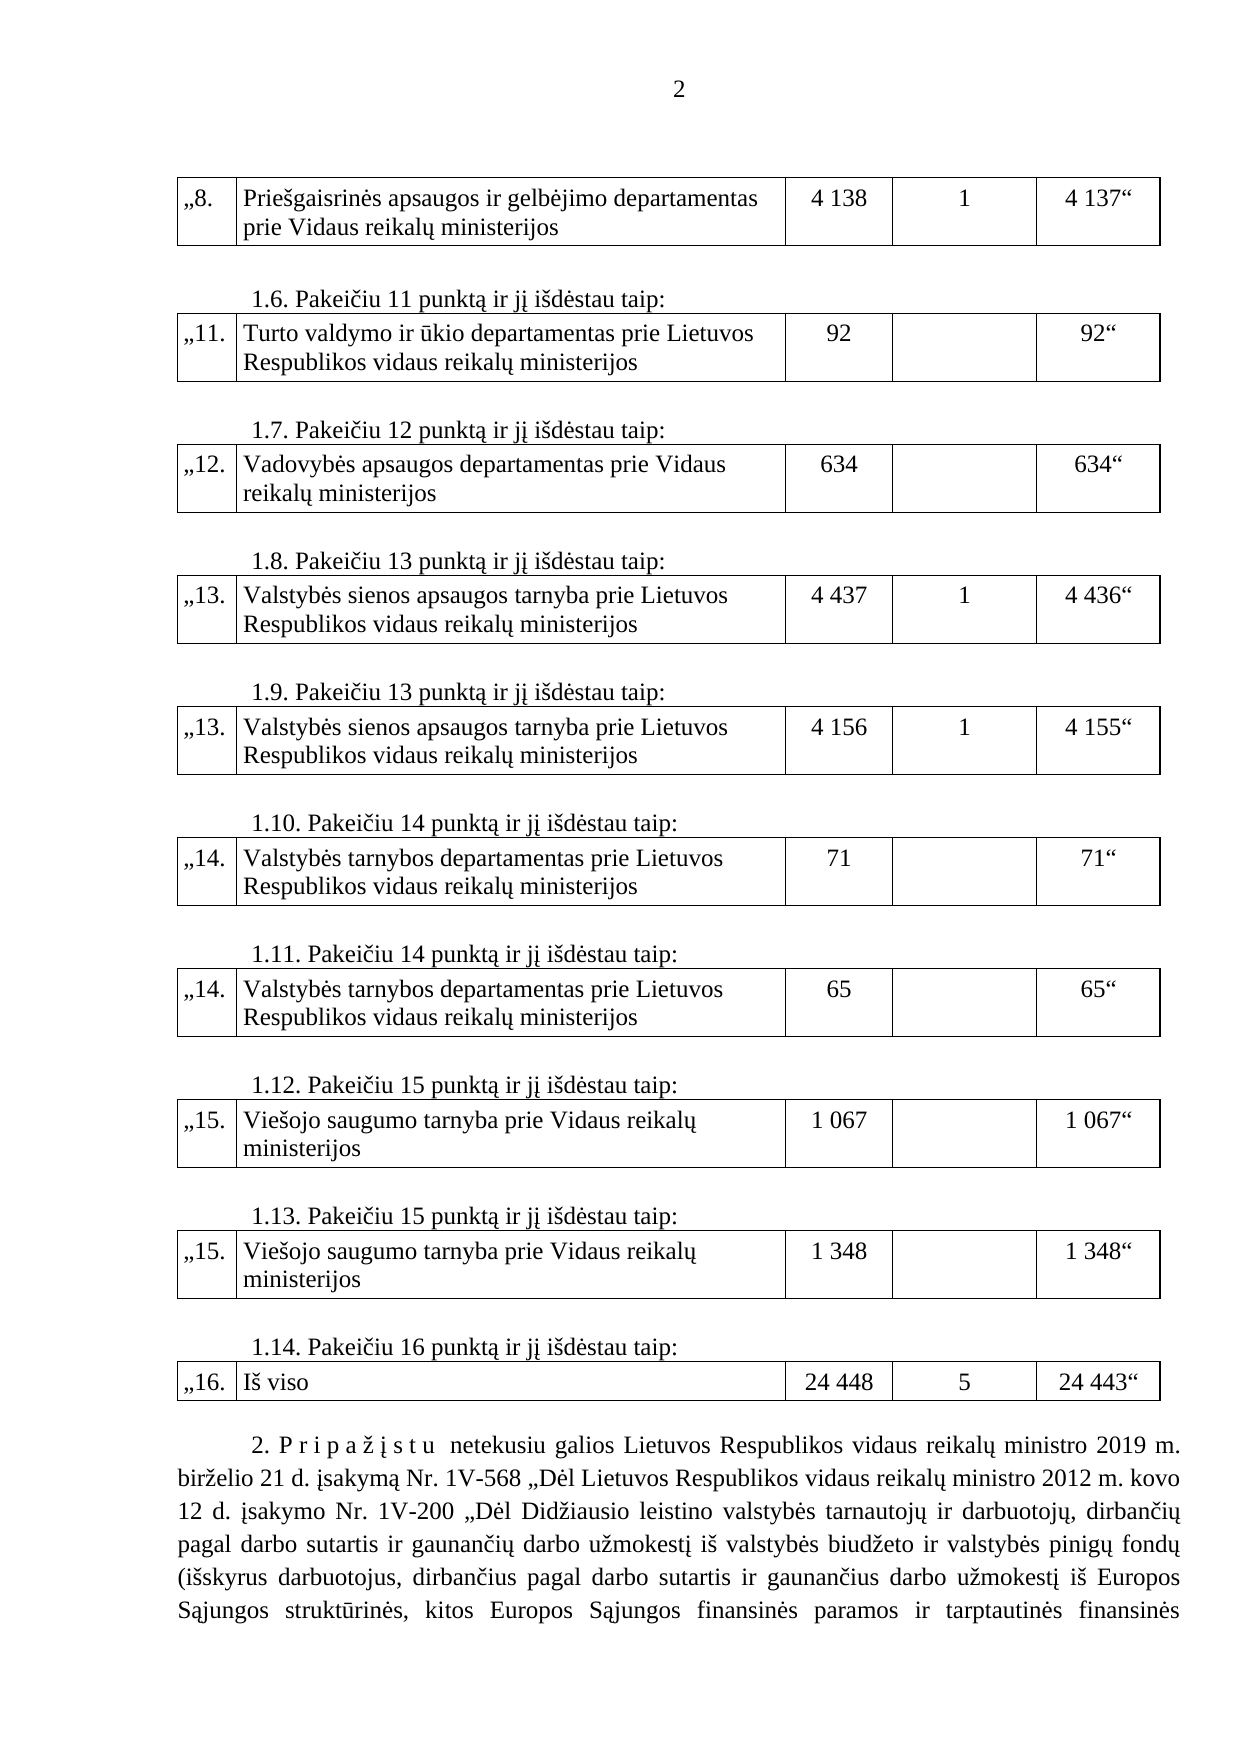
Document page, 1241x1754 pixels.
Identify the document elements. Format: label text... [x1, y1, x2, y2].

table_header „14. [178, 838, 236, 905]
table_header „14. [178, 969, 236, 1036]
table_header [893, 969, 1036, 1036]
table_header [893, 838, 1036, 905]
table_header 1 348“ [1037, 1231, 1159, 1298]
table_header 71 [786, 838, 892, 905]
table_header „13. [178, 576, 236, 643]
table_header 1 067 [786, 1100, 892, 1167]
table_header „12. [178, 445, 236, 512]
table_header 92“ [1037, 314, 1159, 381]
table_header „11. [178, 314, 236, 381]
table_header 1 [893, 576, 1036, 643]
text 1.6. Pakeičiu 11 punktą ir jį išdėstau taip: [177, 279, 1181, 313]
table_header [893, 445, 1036, 512]
table_header „15. [178, 1100, 236, 1167]
table_header 4 437 [786, 576, 892, 643]
text 1.7. Pakeičiu 12 punktą ir jį išdėstau taip: [177, 411, 1181, 444]
table_header 65“ [1037, 969, 1159, 1036]
table_header „16. [178, 1362, 236, 1400]
table_header 1 [893, 707, 1036, 774]
table_header 4 137“ [1037, 178, 1159, 245]
table_header [893, 1231, 1036, 1298]
table_header Viešojo saugumo tarnyba prie Vidaus reikalų ministerijos [237, 1231, 785, 1298]
table_header 24 443“ [1037, 1362, 1159, 1400]
table_header [893, 1100, 1036, 1167]
table_header Iš viso [237, 1362, 785, 1400]
table_header Valstybės sienos apsaugos tarnyba prie Lietuvos Respublikos vidaus reikalų ministerijos [237, 576, 785, 643]
table_header 71“ [1037, 838, 1159, 905]
text 1.12. Pakeičiu 15 punktą ir jį išdėstau taip: [177, 1066, 1181, 1099]
table_header „8. [178, 178, 236, 245]
text 1.14. Pakeičiu 16 punktą ir jį išdėstau taip: [177, 1328, 1181, 1361]
text 1.9. Pakeičiu 13 punktą ir jį išdėstau taip: [177, 673, 1181, 706]
table_header 4 138 [786, 178, 892, 245]
table_header Valstybės sienos apsaugos tarnyba prie Lietuvos Respublikos vidaus reikalų ministerijos [237, 707, 785, 774]
text 1.11. Pakeičiu 14 punktą ir jį išdėstau taip: [177, 935, 1181, 968]
text 1.8. Pakeičiu 13 punktą ir jį išdėstau taip: [177, 542, 1181, 575]
table_header 5 [893, 1362, 1036, 1400]
text 2. Pripažįstu netekusiu galios Lietuvos Respublikos vidaus reikalų ministro 2019 m. birželio 21 d. įsakymą Nr. 1V-568 „Dėl Lietuvos Respublikos vidaus reikalų ministro 2012 m. kovo 12 d. įsakymo Nr. 1V-200 „Dėl Didžiausio leistino valstybės tarnautojų ir darbuotojų, dirbančių pagal darbo sutartis ir gaunančių darbo užmokestį iš valstybės biudžeto ir valstybės pinigų fondų (išskyrus darbuotojus, dirbančius pagal darbo sutartis ir gaunančius darbo užmokestį iš Europos Sąjungos struktūrinės, kitos Europos Sąjungos finansinės paramos ir tarptautinės finansinės [177, 1430, 1181, 1624]
table_header 4 436“ [1037, 576, 1159, 643]
table_header Turto valdymo ir ūkio departamentas prie Lietuvos Respublikos vidaus reikalų ministerijos [237, 314, 785, 381]
table_header 634“ [1037, 445, 1159, 512]
table_header Priešgaisrinės apsaugos ir gelbėjimo departamentas prie Vidaus reikalų ministerijos [237, 178, 785, 245]
table_header 4 155“ [1037, 707, 1159, 774]
table_header [893, 314, 1036, 381]
table_header Valstybės tarnybos departamentas prie Lietuvos Respublikos vidaus reikalų ministerijos [237, 838, 785, 905]
text 1.10. Pakeičiu 14 punktą ir jį išdėstau taip: [177, 804, 1181, 837]
table_header Vadovybės apsaugos departamentas prie Vidaus reikalų ministerijos [237, 445, 785, 512]
text 1.13. Pakeičiu 15 punktą ir jį išdėstau taip: [177, 1197, 1181, 1230]
table_header 4 156 [786, 707, 892, 774]
table_header 24 448 [786, 1362, 892, 1400]
table_header 1 348 [786, 1231, 892, 1298]
table_header Viešojo saugumo tarnyba prie Vidaus reikalų ministerijos [237, 1100, 785, 1167]
table_header 634 [786, 445, 892, 512]
table_header 1 067“ [1037, 1100, 1159, 1167]
table_header Valstybės tarnybos departamentas prie Lietuvos Respublikos vidaus reikalų ministerijos [237, 969, 785, 1036]
table_header 1 [893, 178, 1036, 245]
table_header „15. [178, 1231, 236, 1298]
table_header „13. [178, 707, 236, 774]
table_header 92 [786, 314, 892, 381]
table_header 65 [786, 969, 892, 1036]
